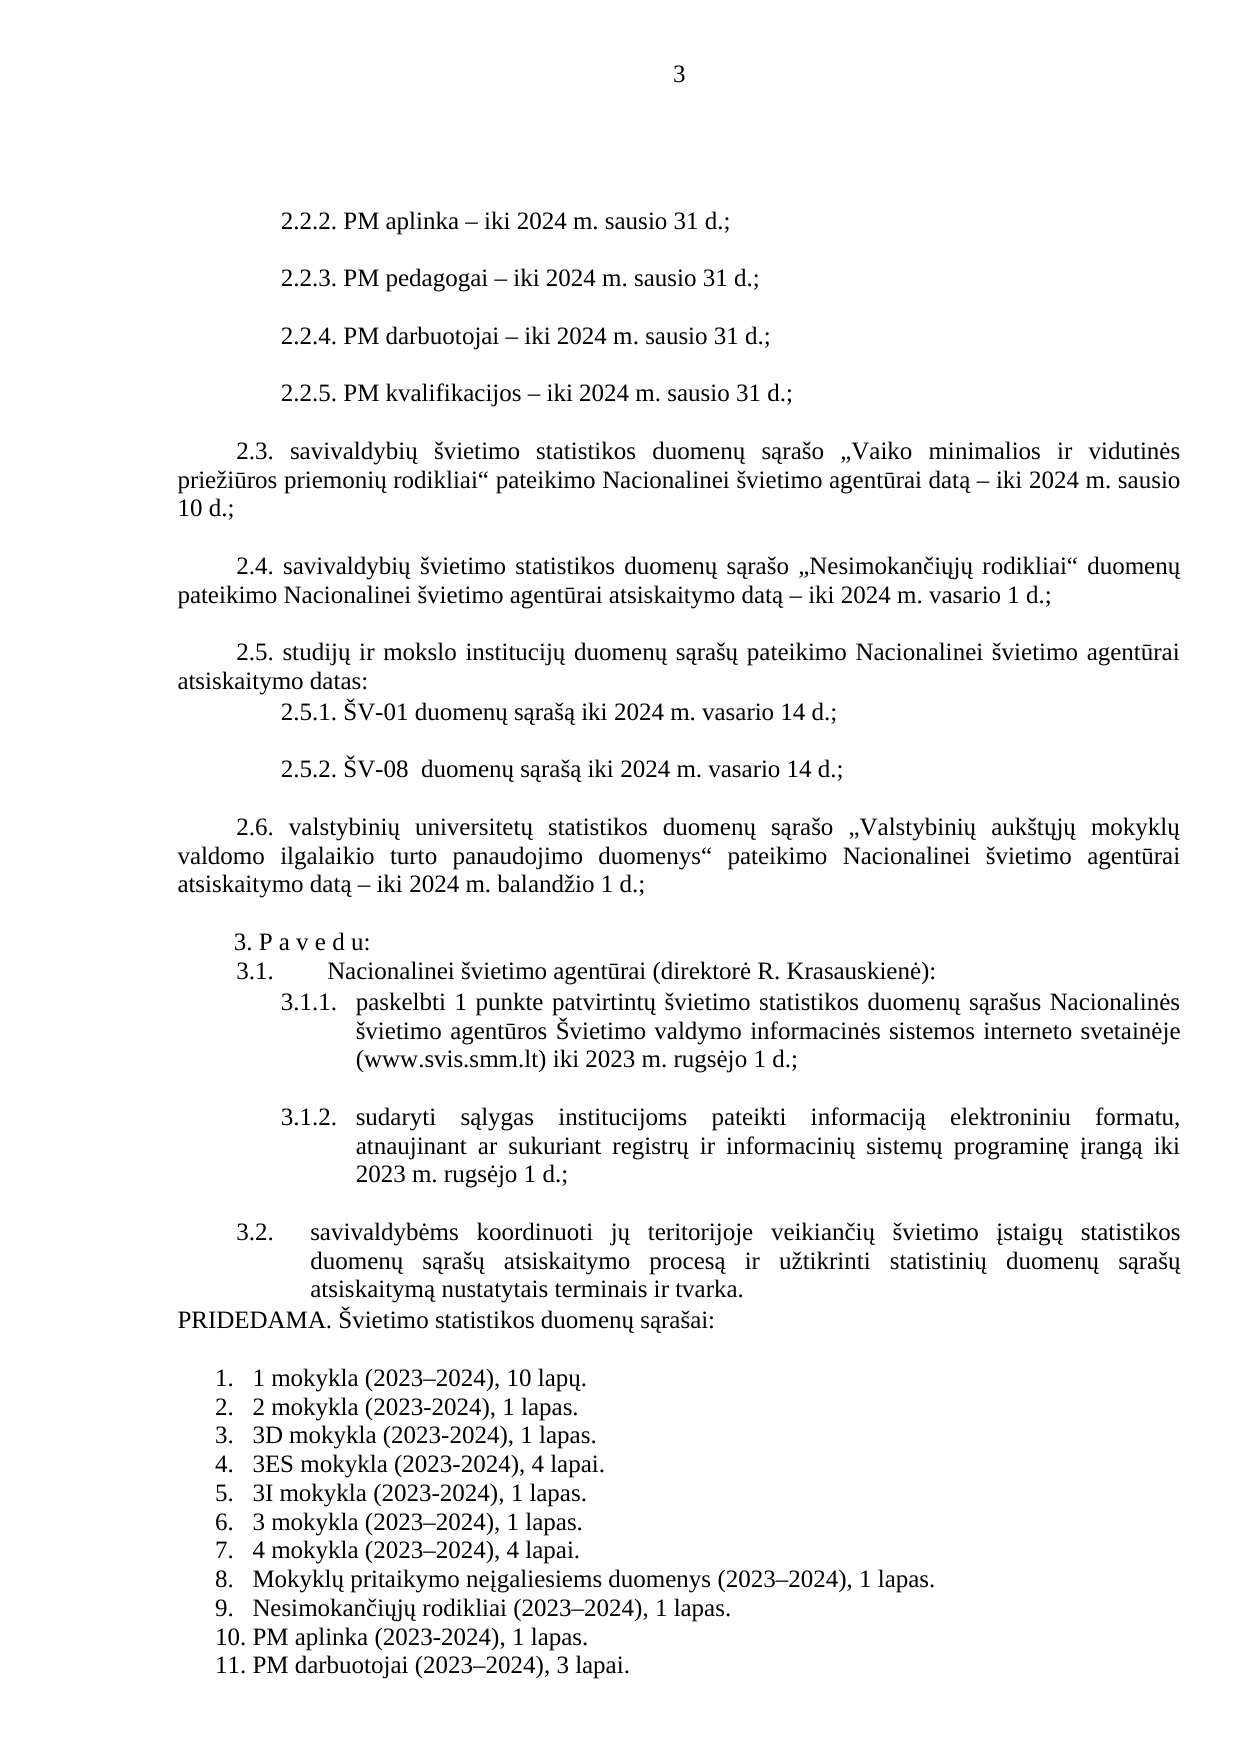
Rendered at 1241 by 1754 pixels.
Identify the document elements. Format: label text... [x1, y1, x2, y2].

text 2.3. savivaldybių švietimo statistikos duomenų sąrašo „Vaiko minimalios ir vidutinės priežiūros priemonių rodikliai“ pateikimo Nacionalinei švietimo agentūrai datą – iki 2024 m. sausio 10 d.; [177, 436, 1181, 522]
text 2.2.3. PM pedagogai – iki 2024 m. sausio 31 d.; [281, 263, 1181, 292]
text 3.1.1. paskelbti 1 punkte patvirtintų švietimo statistikos duomenų sąrašus Nacionalinės švietimo agentūros Švietimo valdymo informacinės sistemos interneto svetainėje (www.svis.smm.lt) iki 2023 m. rugsėjo 1 d.; [281, 987, 1181, 1073]
text 3.2. savivaldybėms koordinuoti jų teritorijoje veikiančių švietimo įstaigų statistikos duomenų sąrašų atsiskaitymo procesą ir užtikrinti statistinių duomenų sąrašų atsiskaitymą nustatytais terminais ir tvarka. [236, 1217, 1181, 1303]
text 10. PM aplinka (2023-2024), 1 lapas. [215, 1622, 1181, 1651]
text 2.4. savivaldybių švietimo statistikos duomenų sąrašo „Nesimokančiųjų rodikliai“ duomenų pateikimo Nacionalinei švietimo agentūrai atsiskaitymo datą – iki 2024 m. vasario 1 d.; [177, 551, 1181, 608]
text 9. Nesimokančiųjų rodikliai (2023–2024), 1 lapas. [215, 1593, 1181, 1622]
text 1. 1 mokykla (2023–2024), 10 lapų. [215, 1363, 1181, 1392]
text 2.6. valstybinių universitetų statistikos duomenų sąrašo „Valstybinių aukštųjų mokyklų valdomo ilgalaikio turto panaudojimo duomenys“ pateikimo Nacionalinei švietimo agentūrai atsiskaitymo datą – iki 2024 m. balandžio 1 d.; [177, 812, 1181, 898]
text 2. 2 mokykla (2023-2024), 1 lapas. [215, 1392, 1181, 1421]
text 8. Mokyklų pritaikymo neįgaliesiems duomenys (2023–2024), 1 lapas. [215, 1564, 1181, 1593]
text 2.2.5. PM kvalifikacijos – iki 2024 m. sausio 31 d.; [281, 378, 1181, 407]
text 5. 3I mokykla (2023-2024), 1 lapas. [215, 1478, 1181, 1507]
text 11. PM darbuotojai (2023–2024), 3 lapai. [215, 1651, 1181, 1679]
text 2.2.4. PM darbuotojai – iki 2024 m. sausio 31 d.; [281, 321, 1181, 350]
text 7. 4 mokykla (2023–2024), 4 lapai. [215, 1536, 1181, 1564]
text 2.5.1. ŠV-01 duomenų sąrašą iki 2024 m. vasario 14 d.; [281, 697, 1181, 726]
text 2.5.2. ŠV-08 duomenų sąrašą iki 2024 m. vasario 14 d.; [281, 754, 1181, 783]
text 4. 3ES mokykla (2023-2024), 4 lapai. [215, 1449, 1181, 1478]
text 3.1. Nacionalinei švietimo agentūrai (direktorė R. Krasauskienė): [192, 956, 1181, 984]
text 2.5. studijų ir mokslo institucijų duomenų sąrašų pateikimo Nacionalinei švietimo agentūrai atsiskaitymo datas: [177, 637, 1181, 695]
text 3. P a v e d u: [233, 927, 1181, 956]
text 3.1.2. sudaryti sąlygas institucijoms pateikti informaciją elektroniniu formatu, atnaujinant ar sukuriant registrų ir informacinių sistemų programinę įrangą iki 2023 m. rugsėjo 1 d.; [281, 1102, 1181, 1188]
text PRIDEDAMA. Švietimo statistikos duomenų sąrašai: [177, 1306, 1181, 1334]
text 6. 3 mokykla (2023–2024), 1 lapas. [215, 1507, 1181, 1536]
text 3. 3D mokykla (2023-2024), 1 lapas. [215, 1421, 1181, 1449]
text 2.2.2. PM aplinka – iki 2024 m. sausio 31 d.; [281, 206, 1181, 235]
